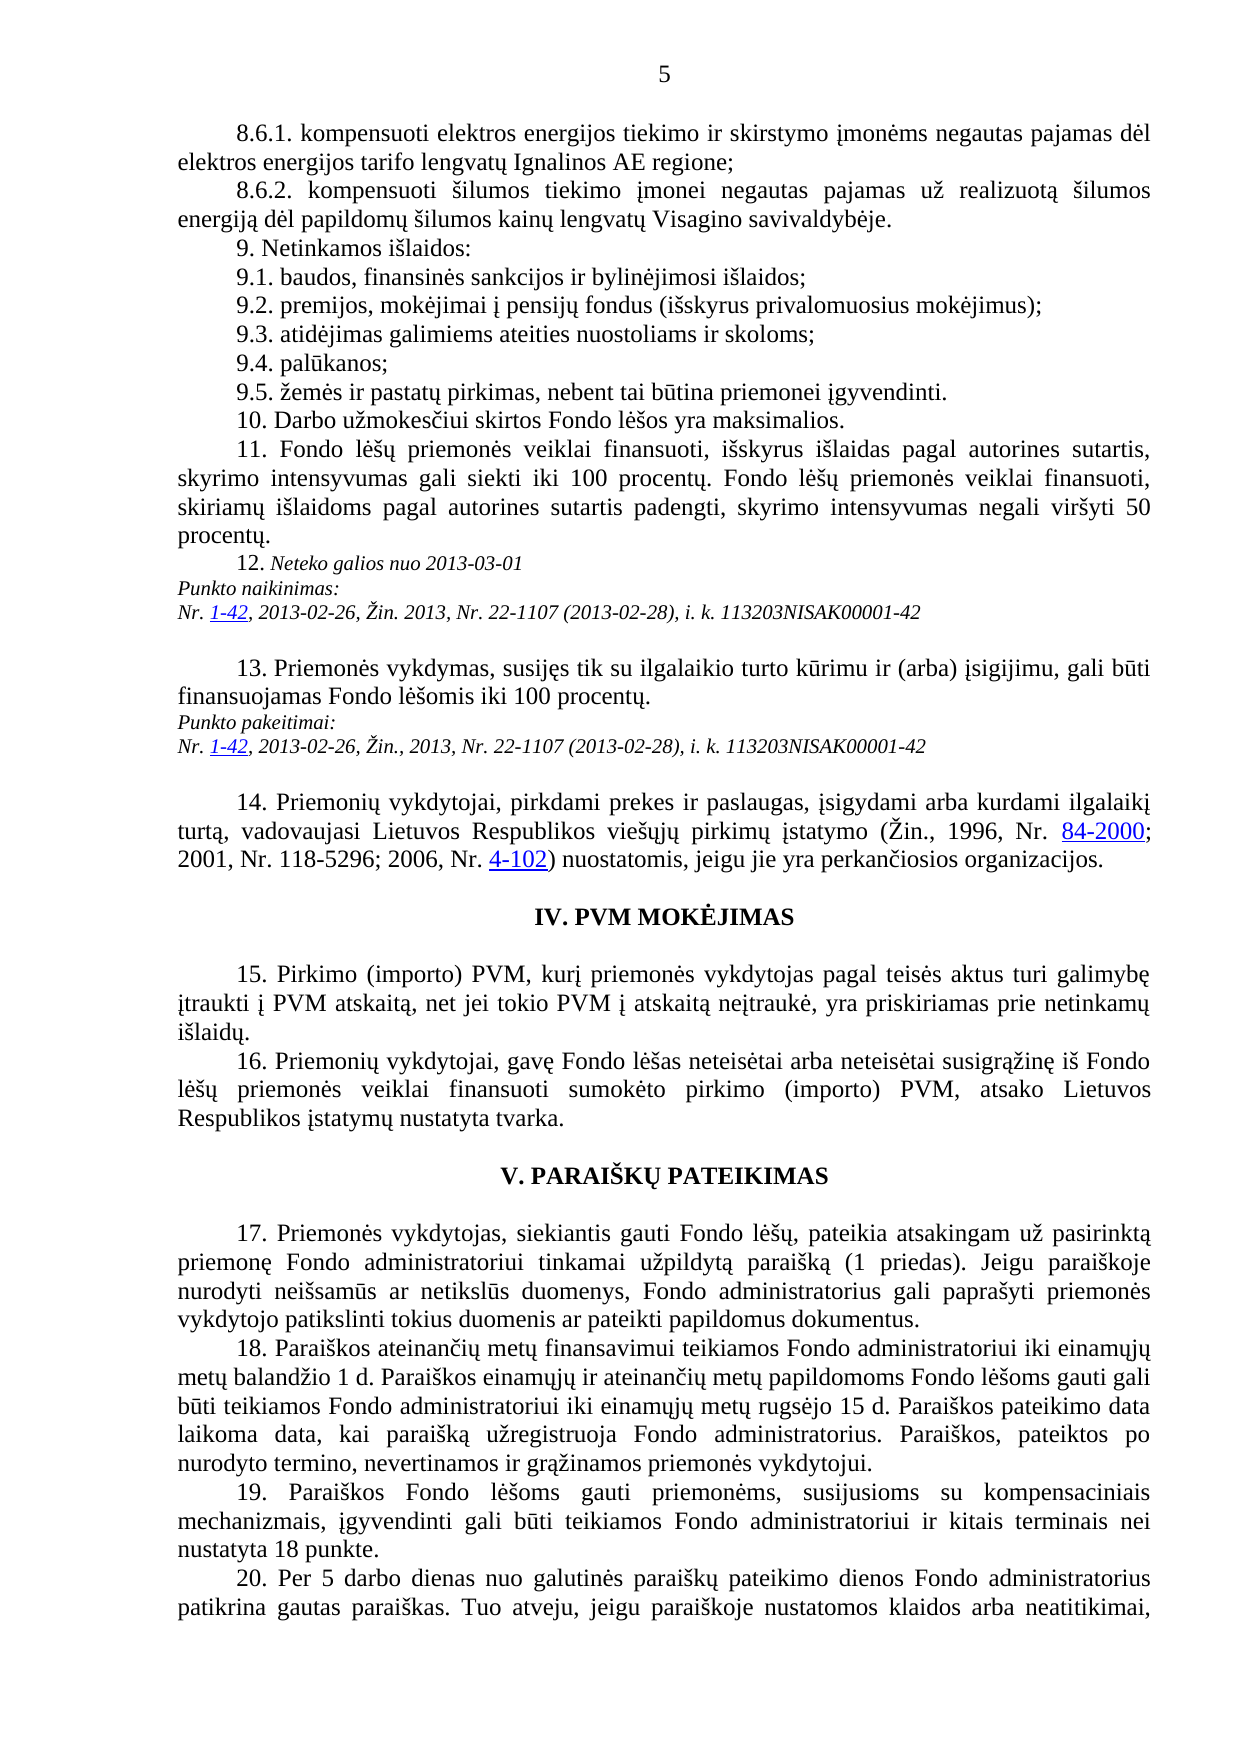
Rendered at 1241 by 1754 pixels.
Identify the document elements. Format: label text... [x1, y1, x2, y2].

text V. PARAIŠKŲ PATEIKIMAS [177, 1161, 1152, 1189]
text 20. Per 5 darbo dienas nuo galutinės paraiškų pateikimo dienos Fondo administratorius patikrina gautas paraiškas. Tuo atveju, jeigu paraiškoje nustatomos klaidos arba neatitikimai, [177, 1563, 1152, 1621]
text 13. Priemonės vykdymas, susijęs tik su ilgalaikio turto kūrimu ir (arba) įsigijimu, gali būti finansuojamas Fondo lėšomis iki 100 procentų. [177, 653, 1152, 710]
text 9.2. premijos, mokėjimai į pensijų fondus (išskyrus privalomuosius mokėjimus); [177, 291, 1152, 319]
text 9.4. palūkanos; [177, 348, 1152, 377]
text 9.5. žemės ir pastatų pirkimas, nebent tai būtina priemonei įgyvendinti. [177, 377, 1152, 406]
text 12. Neteko galios nuo 2013-03-01 [177, 549, 1152, 576]
text Punkto naikinimas: [177, 576, 1152, 600]
text Nr. 1-42, 2013-02-26, Žin., 2013, Nr. 22-1107 (2013-02-28), i. k. 113203NISAK00001-42 [177, 734, 1152, 758]
text 9.3. atidėjimas galimiems ateities nuostoliams ir skoloms; [177, 319, 1152, 348]
text 9. Netinkamos išlaidos: [177, 233, 1152, 262]
text 11. Fondo lėšų priemonės veiklai finansuoti, išskyrus išlaidas pagal autorines sutartis, skyrimo intensyvumas gali siekti iki 100 procentų. Fondo lėšų priemonės veiklai finansuoti, skiriamų išlaidoms pagal autorines sutartis padengti, skyrimo intensyvumas negali viršyti 50 procentų. [177, 434, 1152, 549]
text 9.1. baudos, finansinės sankcijos ir bylinėjimosi išlaidos; [177, 262, 1152, 291]
text 19. Paraiškos Fondo lėšoms gauti priemonėms, susijusioms su kompensaciniais mechanizmais, įgyvendinti gali būti teikiamos Fondo administratoriui ir kitais terminais nei nustatyta 18 punkte. [177, 1477, 1152, 1563]
text 14. Priemonių vykdytojai, pirkdami prekes ir paslaugas, įsigydami arba kurdami ilgalaikį turtą, vadovaujasi Lietuvos Respublikos viešųjų pirkimų įstatymo (Žin., 1996, Nr. 84-2000; 2001, Nr. 118-5296; 2006, Nr. 4-102) nuostatomis, jeigu jie yra perkančiosios organizacijos. [177, 787, 1152, 873]
text 18. Paraiškos ateinančių metų finansavimui teikiamos Fondo administratoriui iki einamųjų metų balandžio 1 d. Paraiškos einamųjų ir ateinančių metų papildomoms Fondo lėšoms gauti gali būti teikiamos Fondo administratoriui iki einamųjų metų rugsėjo 15 d. Paraiškos pateikimo data laikoma data, kai paraišką užregistruoja Fondo administratorius. Paraiškos, pateiktos po nurodyto termino, nevertinamos ir grąžinamos priemonės vykdytojui. [177, 1333, 1152, 1477]
text IV. PVM MOKĖJIMAS [177, 902, 1152, 931]
text 17. Priemonės vykdytojas, siekiantis gauti Fondo lėšų, pateikia atsakingam už pasirinktą priemonę Fondo administratoriui tinkamai užpildytą paraišką (1 priedas). Jeigu paraiškoje nurodyti neišsamūs ar netikslūs duomenys, Fondo administratorius gali paprašyti priemonės vykdytojo patikslinti tokius duomenis ar pateikti papildomus dokumentus. [177, 1218, 1152, 1333]
text 16. Priemonių vykdytojai, gavę Fondo lėšas neteisėtai arba neteisėtai susigrąžinę iš Fondo lėšų priemonės veiklai finansuoti sumokėto pirkimo (importo) PVM, atsako Lietuvos Respublikos įstatymų nustatyta tvarka. [177, 1046, 1152, 1132]
text Punkto pakeitimai: [177, 710, 1152, 734]
text Nr. 1-42, 2013-02-26, Žin. 2013, Nr. 22-1107 (2013-02-28), i. k. 113203NISAK00001-42 [177, 600, 1152, 624]
text 8.6.1. kompensuoti elektros energijos tiekimo ir skirstymo įmonėms negautas pajamas dėl elektros energijos tarifo lengvatų Ignalinos AE regione; [177, 118, 1152, 176]
text 15. Pirkimo (importo) PVM, kurį priemonės vykdytojas pagal teisės aktus turi galimybę įtraukti į PVM atskaitą, net jei tokio PVM į atskaitą neįtraukė, yra priskiriamas prie netinkamų išlaidų. [177, 959, 1152, 1046]
text 10. Darbo užmokesčiui skirtos Fondo lėšos yra maksimalios. [177, 406, 1152, 434]
text 8.6.2. kompensuoti šilumos tiekimo įmonei negautas pajamas už realizuotą šilumos energiją dėl papildomų šilumos kainų lengvatų Visagino savivaldybėje. [177, 176, 1152, 233]
